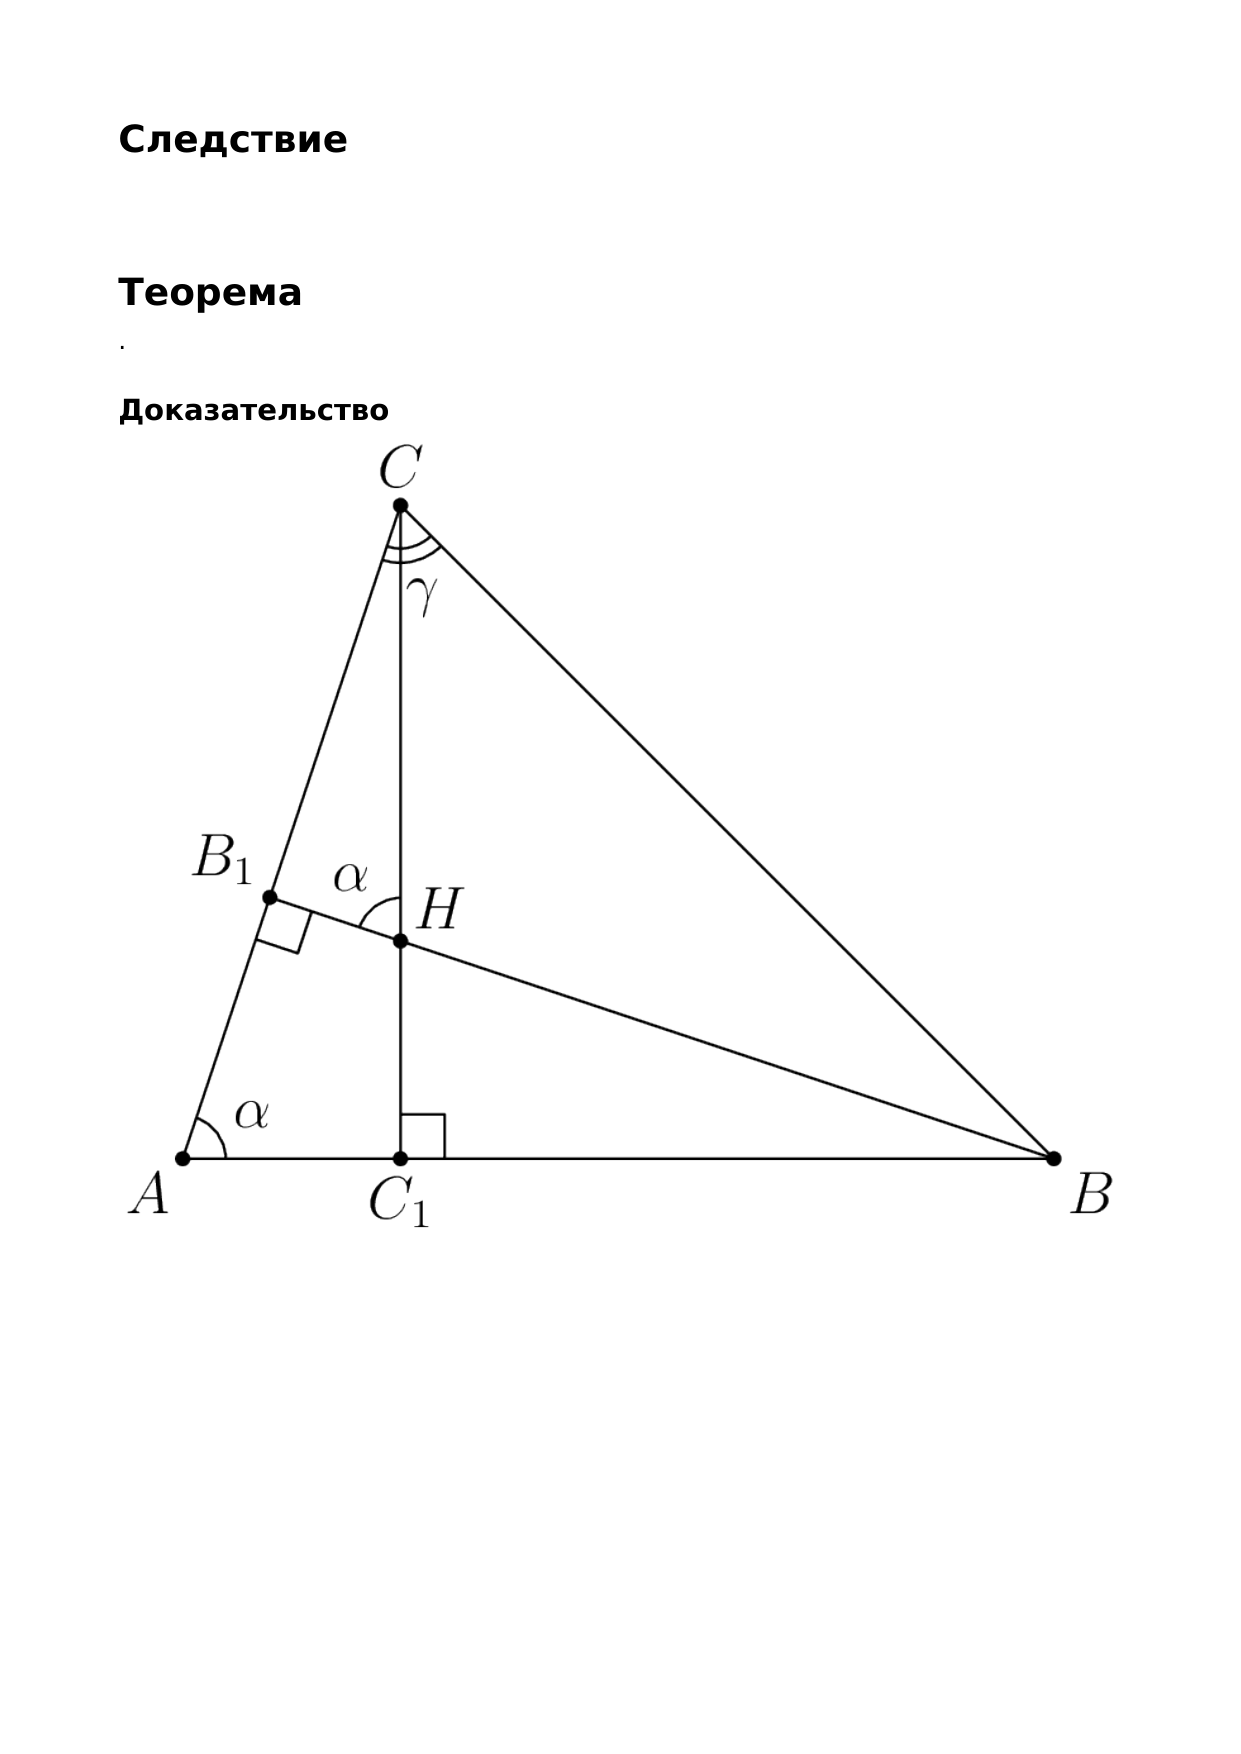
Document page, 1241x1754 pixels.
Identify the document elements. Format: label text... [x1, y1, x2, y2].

subtitle Доказательство [118, 393, 1122, 427]
subtitle Следствие [118, 118, 1122, 162]
text . [118, 326, 1122, 355]
subtitle Теорема [118, 270, 1122, 314]
picture [118, 439, 1123, 1235]
